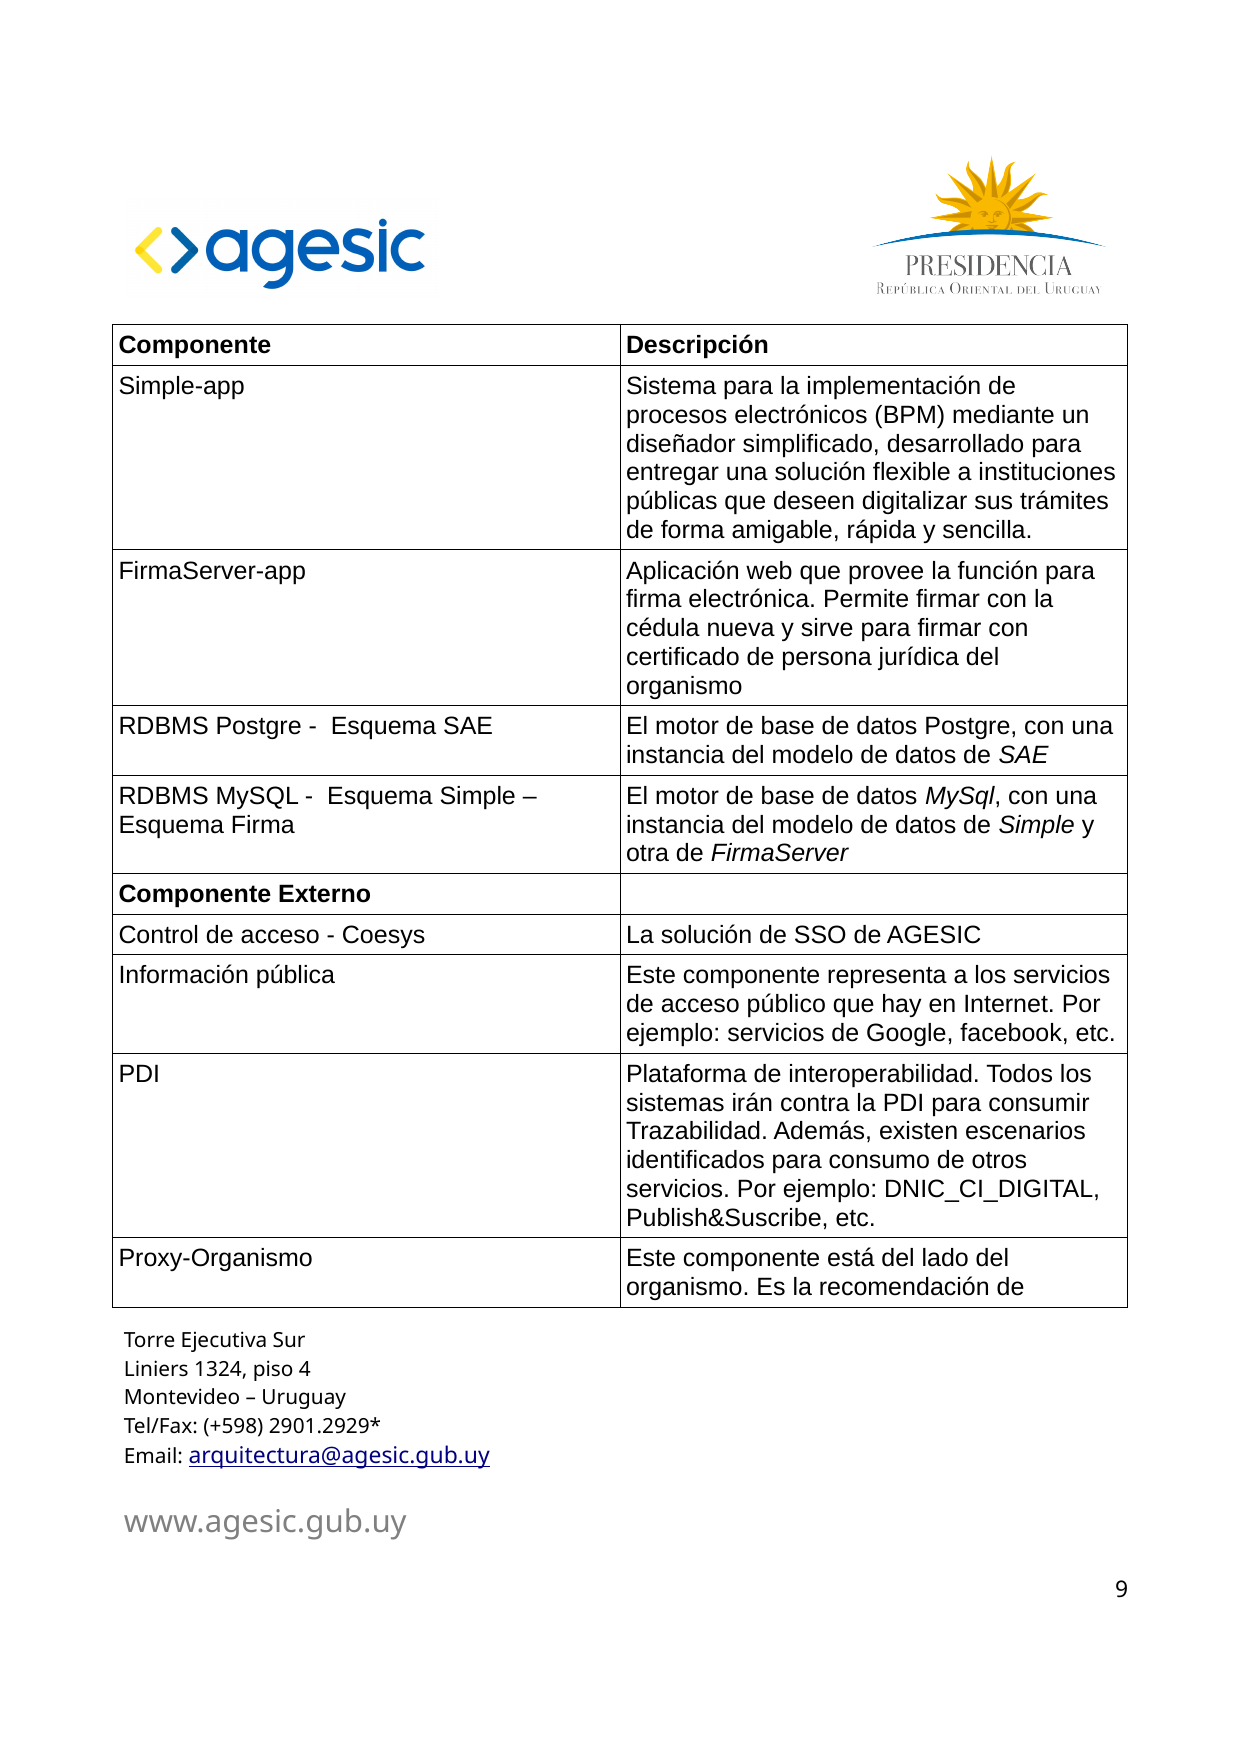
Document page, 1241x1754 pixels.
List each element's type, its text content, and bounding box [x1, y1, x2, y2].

table_cell Componente Externo [113, 874, 620, 913]
picture [125, 197, 440, 298]
table_cell Simple-app [113, 366, 620, 549]
table_cell Sistema para la implementación de procesos electrónicos (BPM) mediante un diseñador simplificado, desarrollado para entregar una solución flexible a instituciones públicas que deseen digitalizar sus trámites de forma amigable, rápida y sencilla. [621, 366, 1127, 549]
table_cell RDBMS Postgre - Esquema SAE [113, 706, 620, 774]
table_cell Este componente representa a los servicios de acceso público que hay en Internet. Por ejemplo: servicios de Google, facebook, etc. [621, 955, 1127, 1052]
table_cell Información pública [113, 955, 620, 1052]
table_cell Plataforma de interoperabilidad. Todos los sistemas irán contra la PDI para consumir Trazabilidad. Además, existen escenarios identificados para consumo de otros servicios. Por ejemplo: DNIC_CI_DIGITAL, Publish&Suscribe, etc. [621, 1054, 1127, 1237]
table_header Descripción [621, 325, 1127, 365]
table_cell El motor de base de datos Postgre, con una instancia del modelo de datos de SAE [621, 706, 1127, 774]
table_header Componente [113, 325, 620, 365]
table_cell RDBMS MySQL - Esquema Simple – Esquema Firma [113, 776, 620, 873]
table_cell Aplicación web que provee la función para firma electrónica. Permite firmar con la cédula nueva y sirve para firmar con certificado de persona jurídica del organismo [621, 550, 1127, 705]
table_cell [621, 874, 1127, 913]
table_cell El motor de base de datos MySql, con una instancia del modelo de datos de Simple y otra de FirmaServer [621, 776, 1127, 873]
table_cell PDI [113, 1054, 620, 1237]
table_cell Proxy-Organismo [113, 1238, 620, 1306]
table_cell Control de acceso - Coesys [113, 915, 620, 954]
table_cell La solución de SSO de AGESIC [621, 915, 1127, 954]
table_cell FirmaServer-app [113, 550, 620, 705]
table_cell Este componente está del lado del organismo. Es la recomendación de [621, 1238, 1127, 1306]
